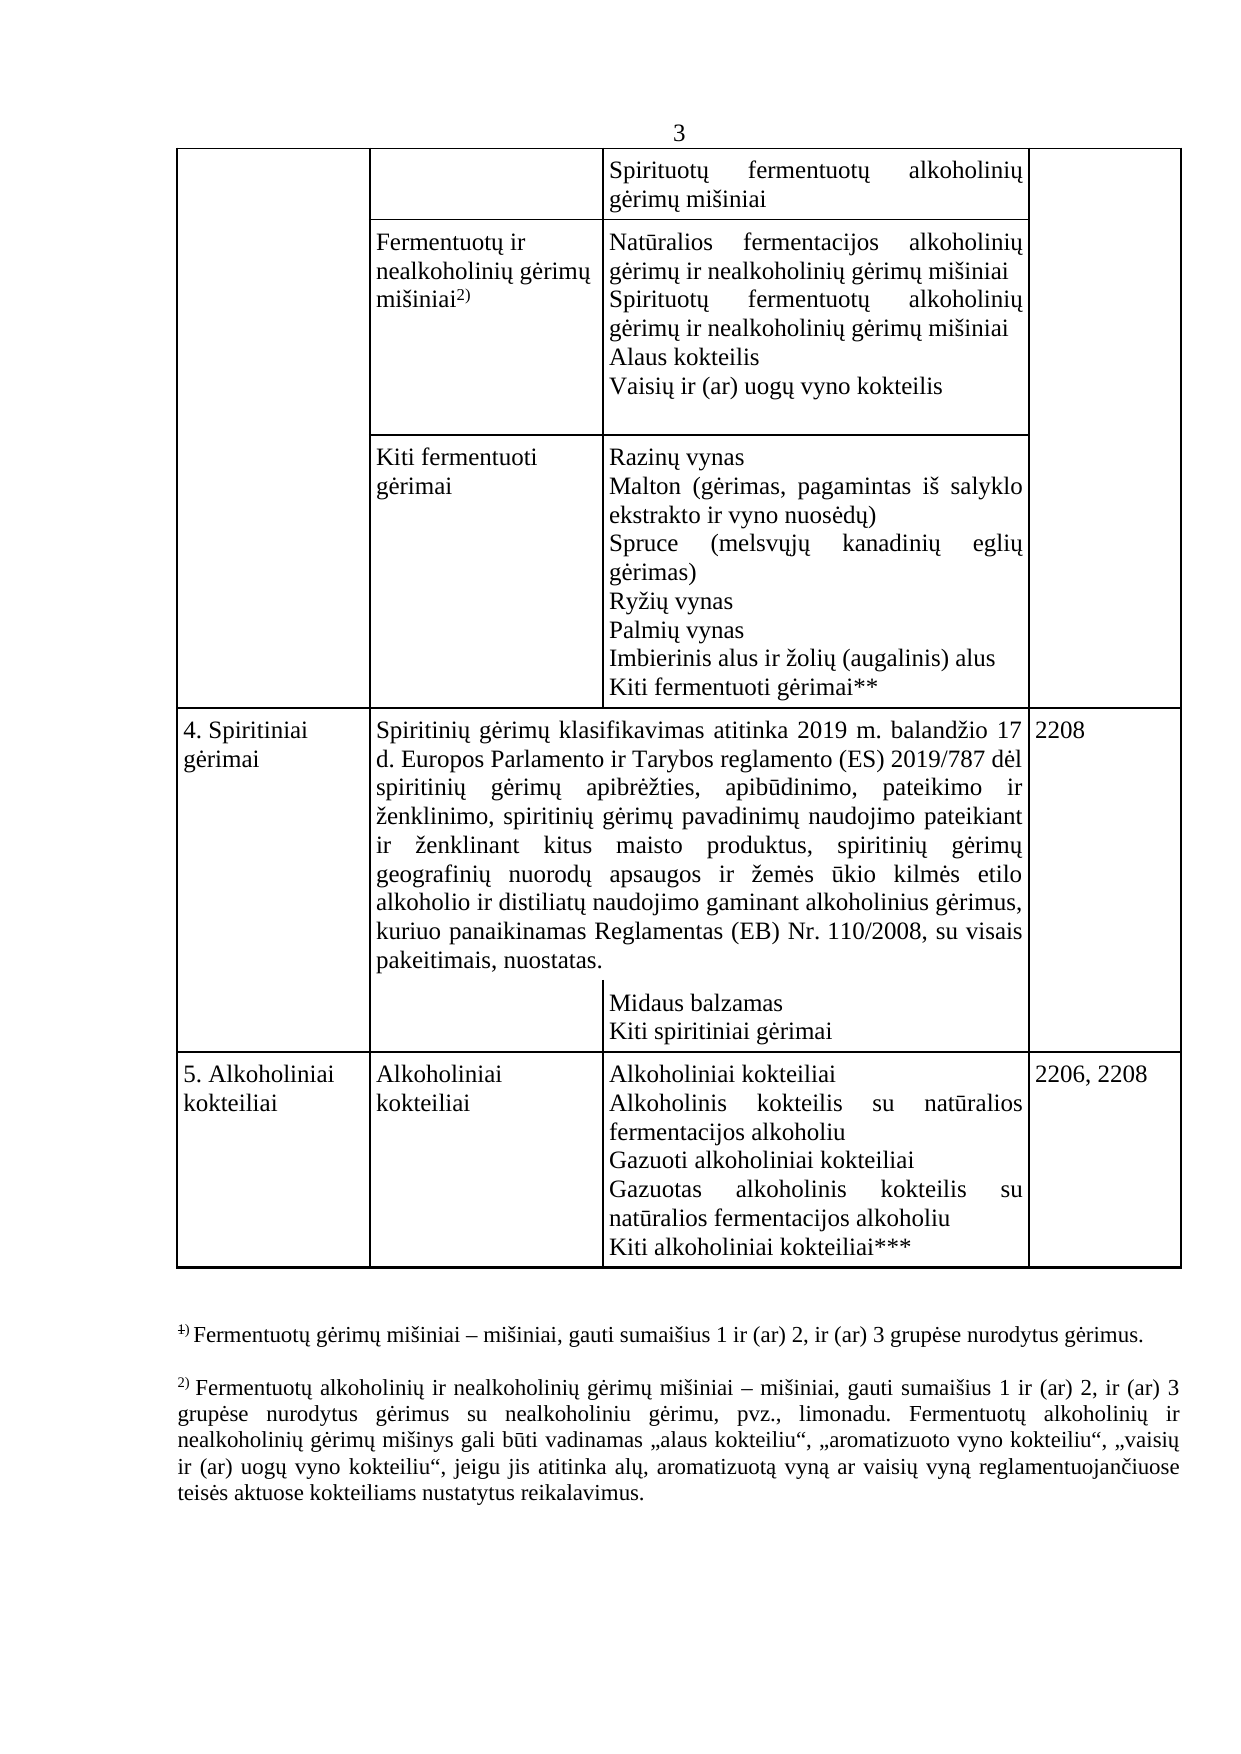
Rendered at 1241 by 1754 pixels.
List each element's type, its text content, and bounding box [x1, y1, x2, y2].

table_cell [178, 149, 369, 707]
table_cell 2208 [1030, 709, 1180, 1051]
table_cell 5. Alkoholiniai kokteiliai [178, 1053, 369, 1266]
table_cell Alkoholiniai kokteiliai Alkoholinis kokteilis su natūralios fermentacijos alkoholiu Gazuoti alkoholiniai kokteiliai Gazuotas alkoholinis kokteilis su natūralios fermentacijos alkoholiu Kiti alkoholiniai kokteiliai*** [604, 1053, 1028, 1266]
table_cell Midaus balzamas Kiti spiritiniai gėrimai [604, 980, 1028, 1051]
table_cell [371, 149, 602, 219]
table_cell [1030, 149, 1180, 707]
table_cell 2206, 2208 [1030, 1053, 1180, 1266]
table_cell [371, 980, 602, 1051]
text 2) Fermentuotų alkoholinių ir nealkoholinių gėrimų mišiniai – mišiniai, gauti sumaišius 1 ir (ar) 2, ir (ar) 3 grupėse nurodytus gėrimus su nealkoholiniu gėrimu, pvz., limonadu. Fermentuotų alkoholinių ir nealkoholinių gėrimų mišinys gali būti vadinamas „alaus kokteiliu“, „aromatizuoto vyno kokteiliu“, „vaisių ir (ar) uogų vyno kokteiliu“, jeigu jis atitinka alų, aromatizuotą vyną ar vaisių vyną reglamentuojančiuose teisės aktuose kokteiliams nustatytus reikalavimus. [177, 1374, 1181, 1506]
table_cell 4. Spiritiniai gėrimai [178, 709, 369, 1051]
table_cell Fermentuotų ir nealkoholinių gėrimų mišiniai2) [371, 220, 602, 434]
text 1) Fermentuotų gėrimų mišiniai – mišiniai, gauti sumaišius 1 ir (ar) 2, ir (ar) 3 grupėse nurodytus gėrimus. [177, 1321, 1181, 1347]
table_cell Kiti fermentuoti gėrimai [371, 436, 602, 707]
table_cell Alkoholiniai kokteiliai [371, 1053, 602, 1266]
table_cell Razinų vynas Malton (gėrimas, pagamintas iš salyklo ekstrakto ir vyno nuosėdų) Spruce (melsvųjų kanadinių eglių gėrimas) Ryžių vynas Palmių vynas Imbierinis alus ir žolių (augalinis) alus Kiti fermentuoti gėrimai** [604, 436, 1028, 707]
table_cell Natūralios fermentacijos alkoholinių gėrimų ir nealkoholinių gėrimų mišiniai Spirituotų fermentuotų alkoholinių gėrimų ir nealkoholinių gėrimų mišiniai Alaus kokteilis Vaisių ir (ar) uogų vyno kokteilis [604, 220, 1028, 434]
table_cell Spirituotų fermentuotų alkoholinių gėrimų mišiniai [604, 149, 1028, 219]
table_cell Spiritinių gėrimų klasifikavimas atitinka 2019 m. balandžio 17 d. Europos Parlamento ir Tarybos reglamento (ES) 2019/787 dėl spiritinių gėrimų apibrėžties, apibūdinimo, pateikimo ir ženklinimo, spiritinių gėrimų pavadinimų naudojimo pateikiant ir ženklinant kitus maisto produktus, spiritinių gėrimų geografinių nuorodų apsaugos ir žemės ūkio kilmės etilo alkoholio ir distiliatų naudojimo gaminant alkoholinius gėrimus, kuriuo panaikinamas Reglamentas (EB) Nr. 110/2008, su visais pakeitimais, nuostatas. [371, 709, 1028, 980]
